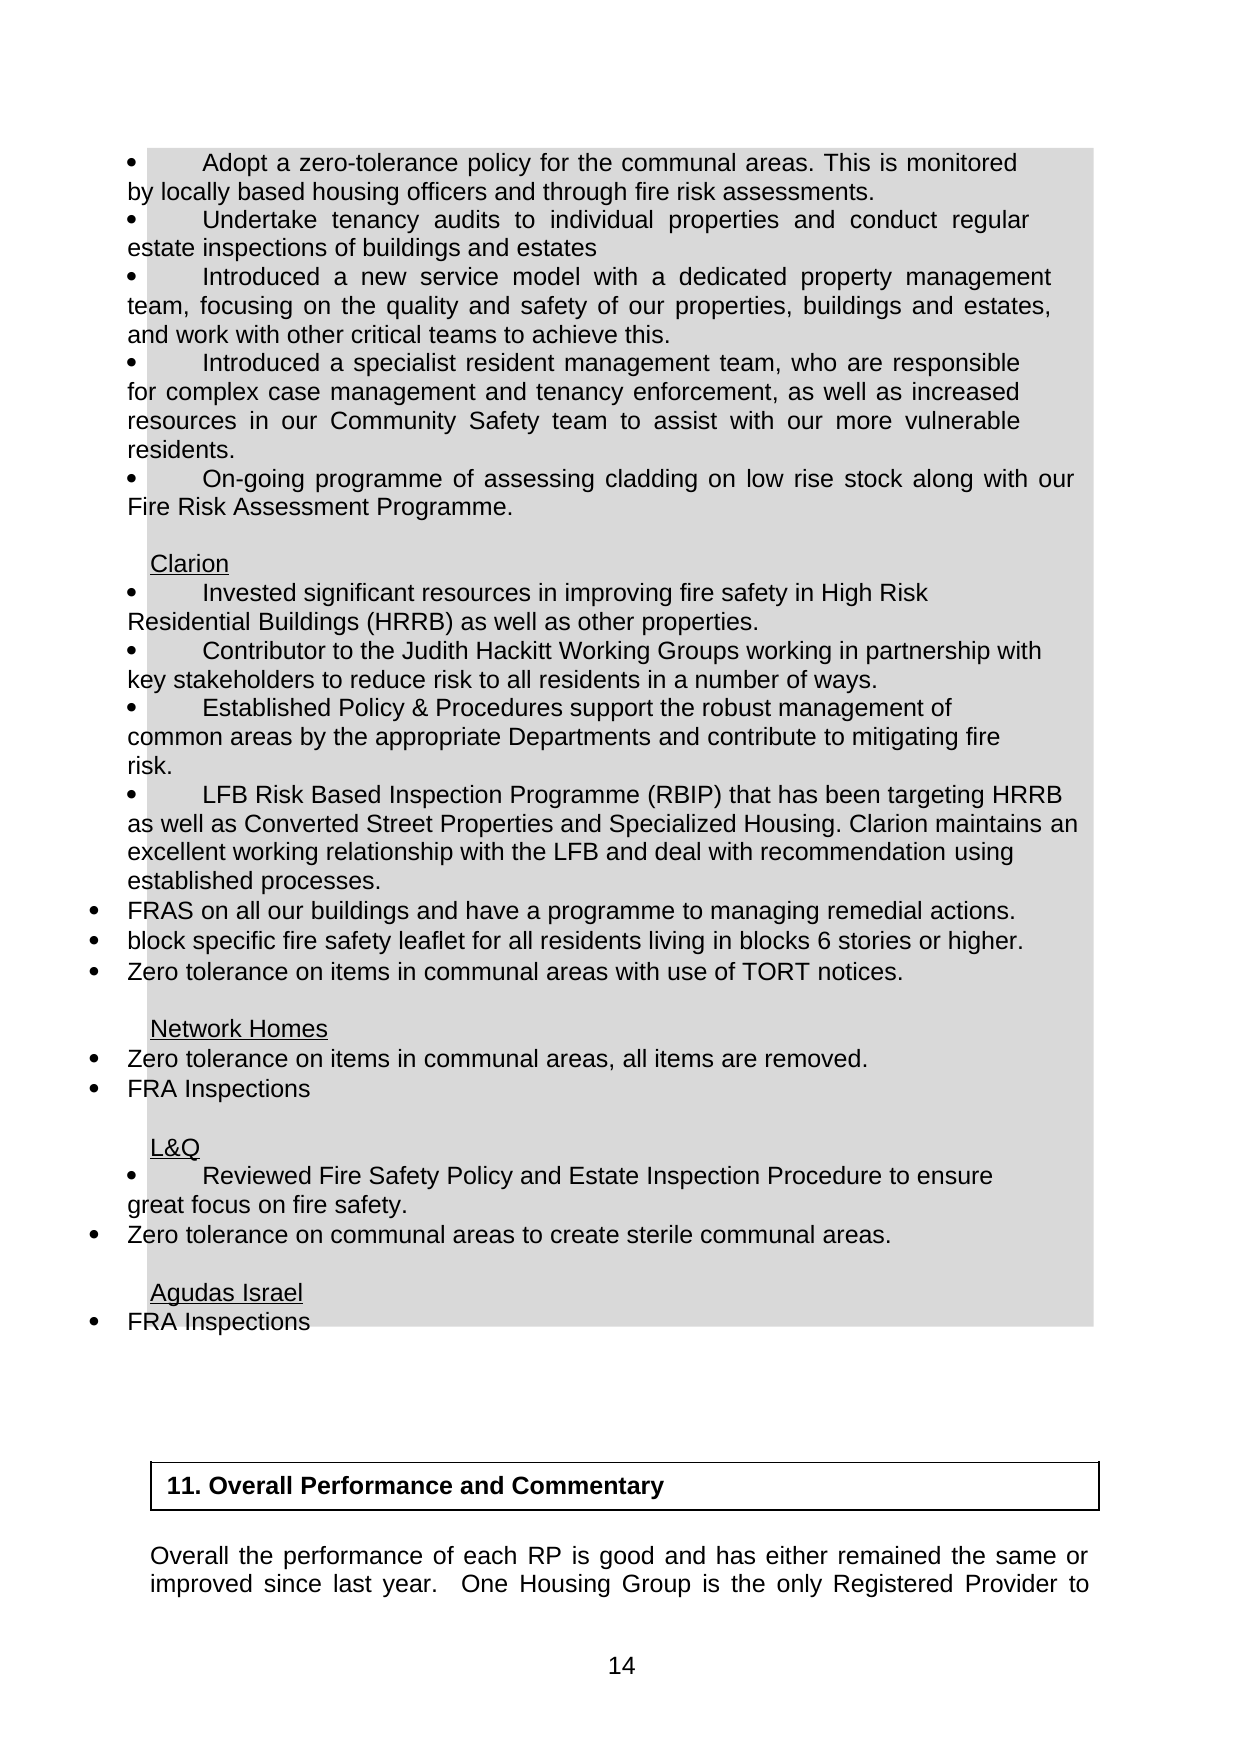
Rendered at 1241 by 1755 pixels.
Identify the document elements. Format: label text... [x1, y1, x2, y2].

list FRA Inspections [89, 1307, 1126, 1336]
text 11. Overall Performance and Commentary [167, 1471, 1098, 1499]
text Clarion [1094, 549, 1126, 578]
text Agudas Israel [1094, 1278, 1126, 1307]
list Zero tolerance on items in communal areas with use of TORT notices. [89, 956, 147, 986]
list FRA Inspections [1094, 1073, 1126, 1104]
list FRAS on all our buildings and have a programme to managing remedial actions. [89, 895, 147, 925]
list Zero tolerance on items in communal areas, all items are removed. [89, 1043, 147, 1073]
list FRA Inspections [89, 1073, 147, 1104]
text Network Homes [1094, 1014, 1126, 1043]
text Overall the performance of each RP is good and has either remained the same or improved since last year. One Housing Group is the only Registered Provider to [150, 1541, 1091, 1598]
list Zero tolerance on communal areas to create sterile communal areas. [89, 1219, 147, 1249]
text L&Q [1094, 1133, 1126, 1161]
